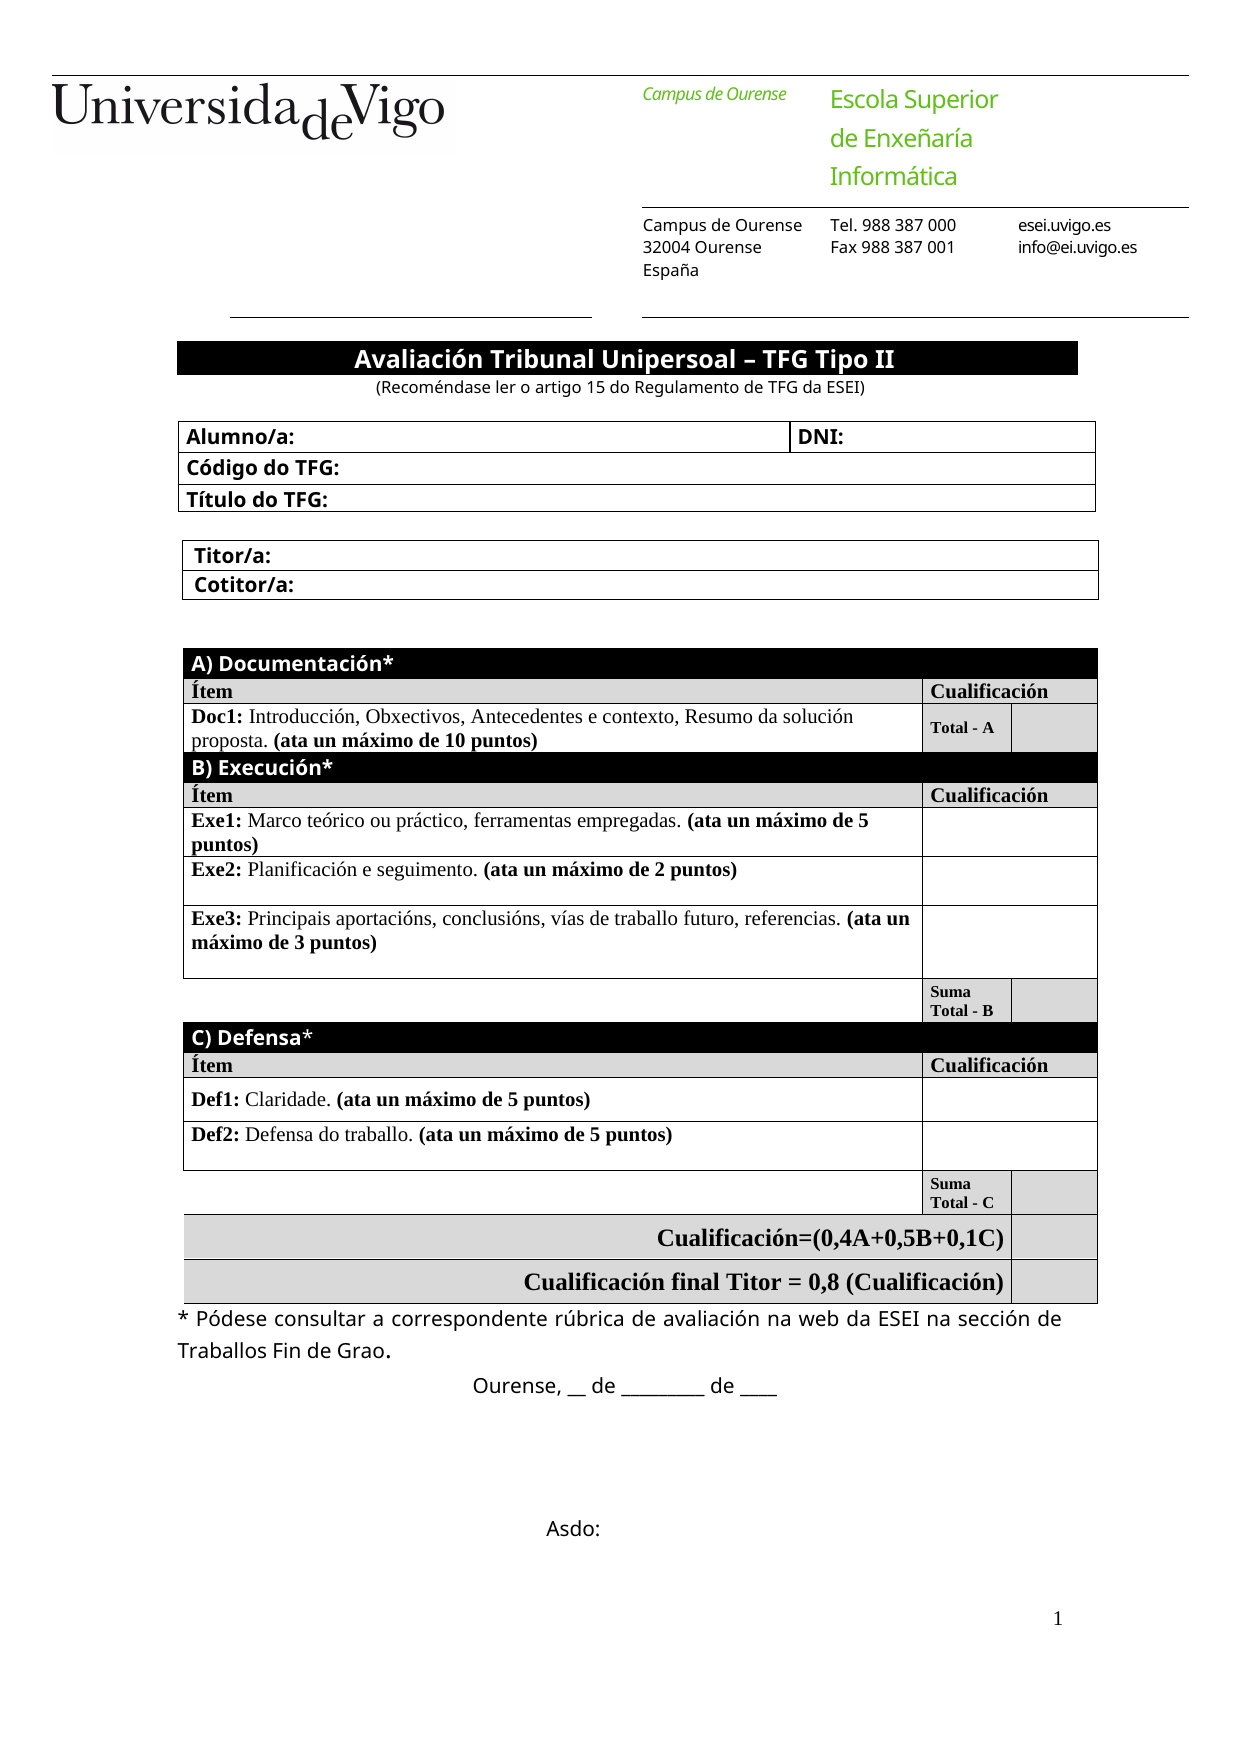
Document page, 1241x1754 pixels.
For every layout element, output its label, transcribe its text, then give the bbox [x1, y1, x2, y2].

table_cell [1012, 1215, 1097, 1258]
table_header Alumno/a: [179, 422, 789, 452]
table_cell Título do TFG: [179, 485, 1095, 511]
table_cell Def1: Claridade. (ata un máximo de 5 puntos) [184, 1078, 922, 1121]
table_cell Cualificación=(0,4A+0,5B+0,1C) [184, 1215, 1011, 1258]
text (Recoméndase ler o artigo 15 do Regulamento de TFG da ESEI) [177, 375, 1063, 398]
table_cell [184, 979, 922, 1022]
table_cell Cualificación final Titor = 0,8 (Cualificación) [184, 1260, 1011, 1303]
table_cell Ítem [184, 1053, 922, 1077]
table_header Titor/a: [183, 541, 1098, 569]
table_cell [1012, 1260, 1097, 1303]
table_cell [1012, 704, 1097, 752]
table_cell [923, 1122, 1097, 1170]
table_cell Doc1: Introducción, Obxectivos, Antecedentes e contexto, Resumo da solución proposta. (ata un máximo de 10 puntos) [184, 704, 922, 752]
table_cell Ítem [184, 679, 922, 703]
table_cell [184, 1171, 922, 1214]
table_cell Def2: Defensa do traballo. (ata un máximo de 5 puntos) [184, 1122, 922, 1170]
table_cell B) Execución* [184, 753, 1097, 781]
table_cell Ítem [184, 783, 922, 807]
table_header A) Documentación* [184, 649, 1097, 678]
table_cell [923, 857, 1097, 905]
table_cell [1012, 1171, 1097, 1214]
text Ourense, __ de _________ de ____ [177, 1366, 1063, 1400]
table_cell [1012, 979, 1097, 1022]
table_cell Cotitor/a: [183, 571, 1098, 599]
table_cell Exe2: Planificación e seguimento. (ata un máximo de 2 puntos) [184, 857, 922, 905]
table_cell Exe1: Marco teórico ou práctico, ferramentas empregadas. (ata un máximo de 5 puntos) [184, 808, 922, 856]
text Asdo: [472, 1514, 1063, 1542]
table_cell C) Defensa* [184, 1023, 1097, 1052]
table_cell [923, 808, 1097, 856]
text Avaliación Tribunal Unipersoal – TFG Tipo II [177, 341, 1078, 375]
table_cell Cualificación [923, 783, 1097, 807]
table_cell [923, 1078, 1097, 1121]
table_cell Cualificación [923, 1053, 1097, 1077]
table_cell Cualificación [923, 679, 1097, 703]
text * Pódese consultar a correspondente rúbrica de avaliación na web da ESEI na sección de Traballos Fin de Grao. [177, 1304, 1063, 1366]
table_cell Exe3: Principais aportacións, conclusións, vías de traballo futuro, referencias. (ata un máximo de 3 puntos) [184, 906, 922, 978]
table_cell Código do TFG: [179, 453, 1095, 484]
table_cell Total - A [923, 704, 1011, 752]
table_header DNI: [791, 422, 1095, 452]
table_cell Suma Total - C [923, 1171, 1011, 1214]
table_cell Suma Total - B [923, 979, 1011, 1022]
table_cell [923, 906, 1097, 978]
